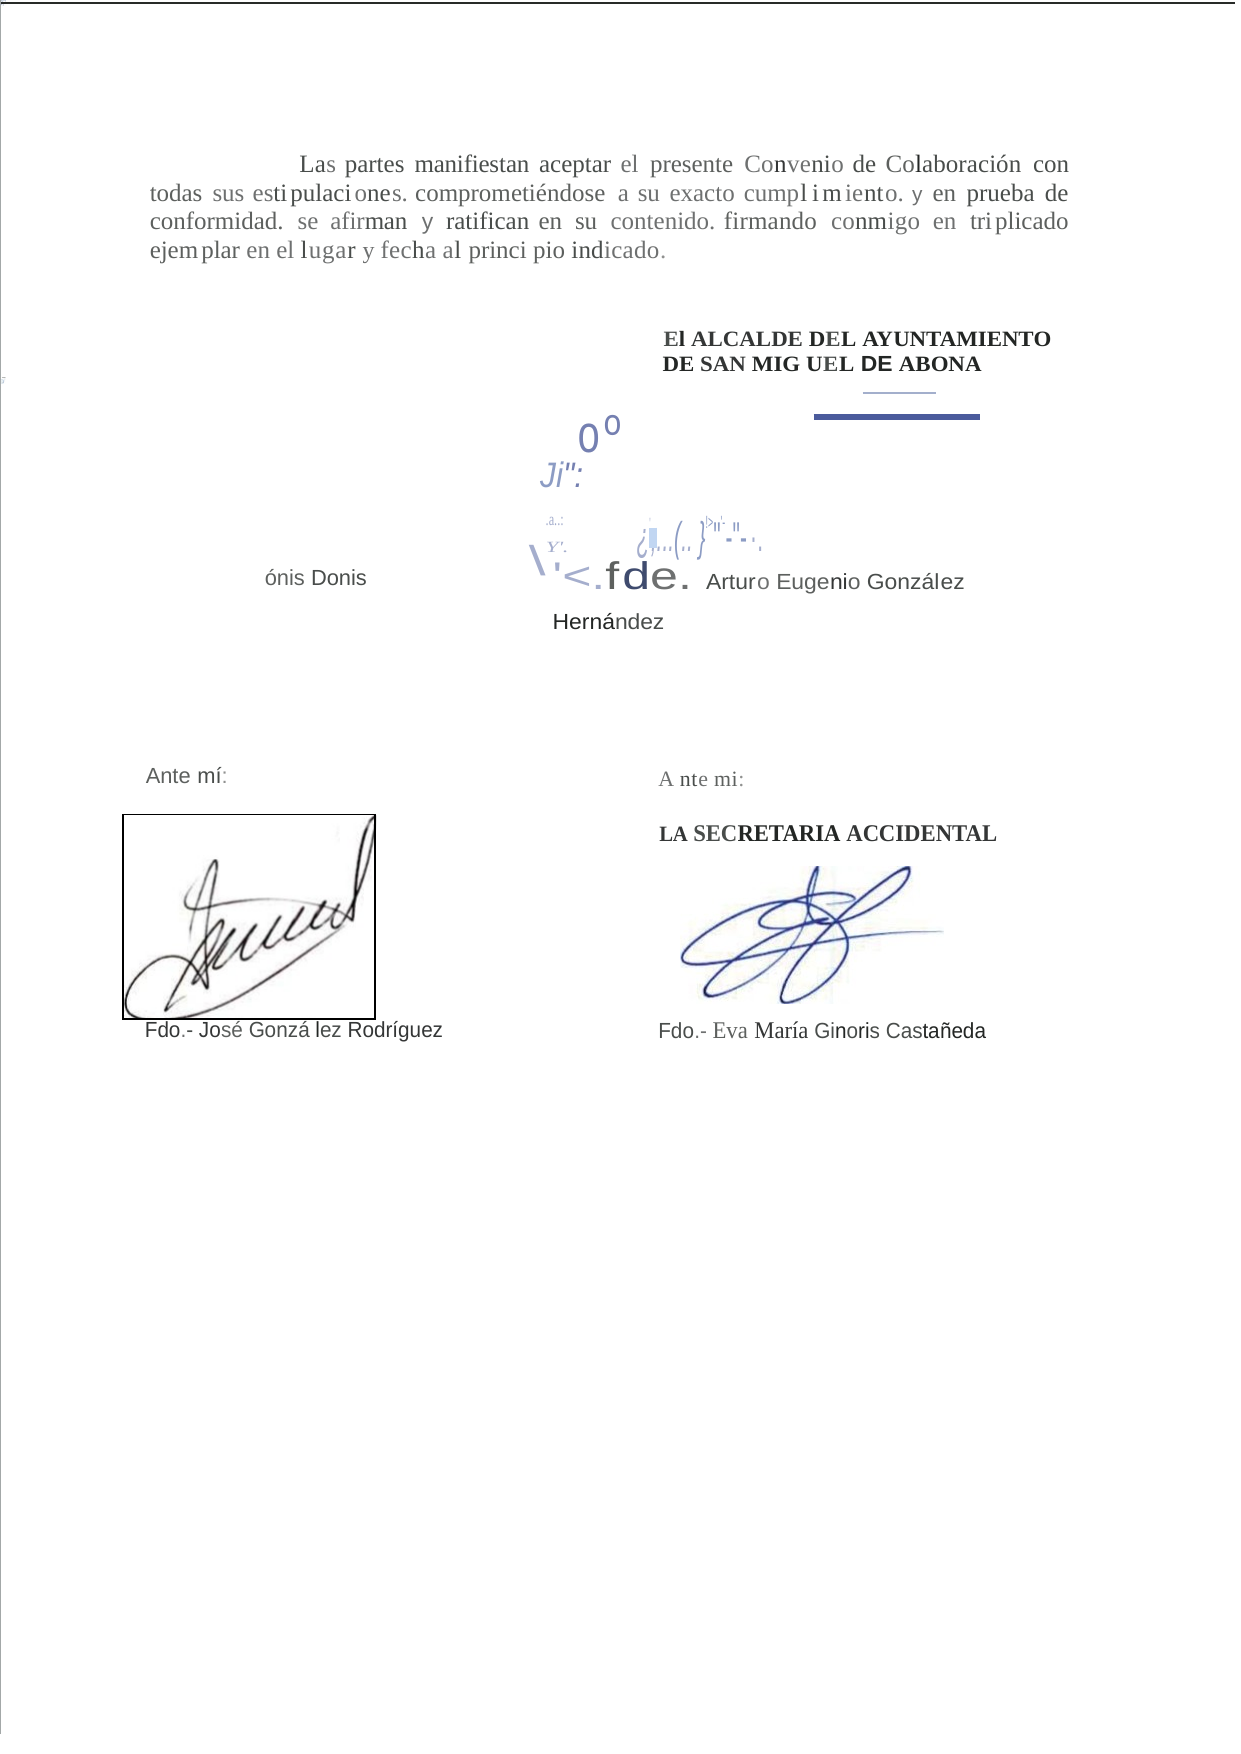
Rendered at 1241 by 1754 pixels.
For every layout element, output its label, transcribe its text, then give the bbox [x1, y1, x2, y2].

text Ante mí: A nte mi: [146, 763, 1080, 791]
picture [680, 866, 944, 1004]
text .a..: [27, 512, 563, 528]
text Las partes manifiestan aceptar el presente Convenio de Colaboración con todas sus estipulaciones. comprometiéndose a su exacto cumplimiento. y en prueba de conformidad. se afirman y ratifican en su contenido. firmando conmigo en triplicado ejemplar en el lugar y fecha al princi pio indicado. [149, 149, 1069, 263]
text Ji": [27, 462, 583, 493]
text EL SECRETARIO LA SECRETARIA ACCIDENTAL [377, 817, 1080, 847]
text ¿';...(.. }!>"'--"-·. [677, 524, 702, 558]
text El ALCALDE DEL AYUNTAMIENTO DE SAN MIG UEL DE ABONA [662, 326, 1051, 377]
text oº [27, 412, 624, 462]
text '<.fde. Arturo Eugenio González Hernández [552, 558, 1080, 637]
text \Y'. [27, 528, 568, 558]
text ¿';...(.. }!>"'--"-·. [636, 524, 679, 558]
text ¿';...(.. }!>"'--"-·. [700, 524, 1080, 558]
text Fdo.- José Gonzá lez Rodríguez Fdo.- Eva María Ginoris Castañeda [144, 1016, 1080, 1044]
picture [124, 815, 374, 1018]
